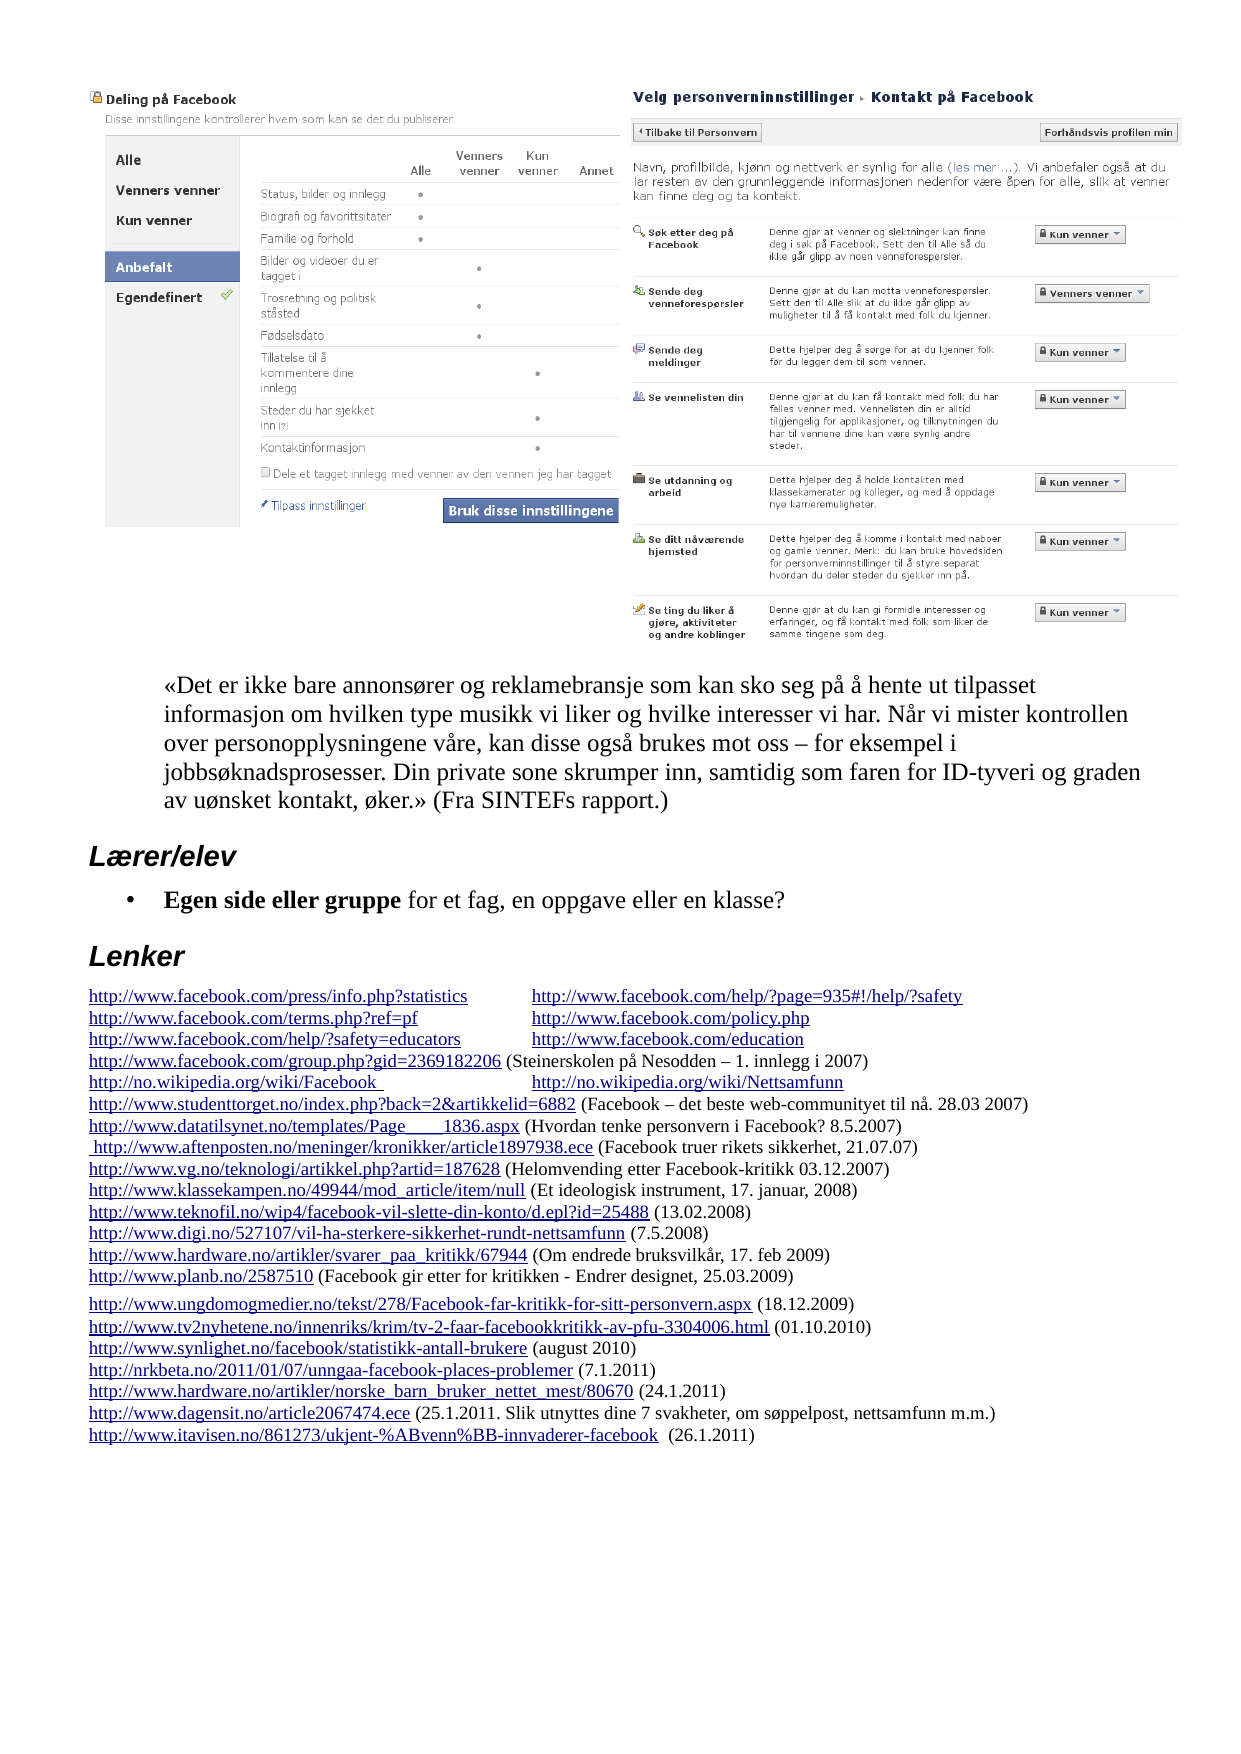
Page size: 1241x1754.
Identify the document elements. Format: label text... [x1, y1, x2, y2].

subtitle Lenker [88, 939, 1152, 973]
picture [630, 88, 1182, 642]
text http://www.digi.no/527107/vil-ha-sterkere-sikkerhet-rundt-nettsamfunn (7.5.2008) [88, 1222, 1152, 1244]
text http://www.planb.no/2587510 (Facebook gir etter for kritikken - Endrer designet, 25.03.2009) [88, 1265, 1152, 1287]
text http://www.tv2nyhetene.no/innenriks/krim/tv-2-faar-facebookkritikk-av-pfu-3304006.html (01.10.2010) [88, 1316, 1152, 1337]
text http://www.teknofil.no/wip4/facebook-vil-slette-din-konto/d.epl?id=25488 (13.02.2008) [88, 1201, 1152, 1222]
subtitle Lærer/elev [88, 839, 1152, 873]
text http://www.hardware.no/artikler/norske_barn_bruker_nettet_mest/80670 (24.1.2011) [88, 1380, 1152, 1402]
text http://www.facebook.com/terms.php?ref=pf http://www.facebook.com/policy.php [88, 1007, 1152, 1028]
text http://no.wikipedia.org/wiki/Facebook http://no.wikipedia.org/wiki/Nettsamfunn [88, 1071, 1152, 1093]
text http://www.hardware.no/artikler/svarer_paa_kritikk/67944 (Om endrede bruksvilkår, 17. feb 2009) [88, 1244, 1152, 1265]
text http://www.aftenposten.no/meninger/kronikker/article1897938.ece (Facebook truer rikets sikkerhet, 21.07.07) [88, 1136, 1152, 1158]
text http://www.facebook.com/press/info.php?statistics http://www.facebook.com/help/?page=935#!/help/?safety [88, 985, 1152, 1007]
text http://nrkbeta.no/2011/01/07/unngaa-facebook-places-problemer (7.1.2011) [88, 1359, 1152, 1380]
text http://www.studenttorget.no/index.php?back=2&artikkelid=6882 (Facebook – det beste web-communityet til nå. 28.03 2007) [88, 1093, 1152, 1114]
text http://www.datatilsynet.no/templates/Page____1836.aspx (Hvordan tenke personvern i Facebook? 8.5.2007) [88, 1114, 1152, 1136]
text http://www.vg.no/teknologi/artikkel.php?artid=187628 (Helomvending etter Facebook-kritikk 03.12.2007) [88, 1158, 1152, 1179]
text http://www.facebook.com/group.php?gid=2369182206 (Steinerskolen på Nesodden – 1. innlegg i 2007) [88, 1050, 1152, 1071]
text http://www.ungdomogmedier.no/tekst/278/Facebook-far-kritikk-for-sitt-personvern.aspx (18.12.2009) [88, 1287, 1152, 1316]
text http://www.klassekampen.no/49944/mod_article/item/null (Et ideologisk instrument, 17. januar, 2008) [88, 1179, 1152, 1201]
text http://www.dagensit.no/article2067474.ece (25.1.2011. Slik utnyttes dine 7 svakheter, om søppelpost, nettsamfunn m.m.) [88, 1402, 1152, 1423]
picture [88, 88, 620, 527]
text http://www.facebook.com/help/?safety=educators http://www.facebook.com/education [88, 1028, 1152, 1050]
text http://www.itavisen.no/861273/ukjent-%ABvenn%BB-innvaderer-facebook (26.1.2011) [88, 1423, 1152, 1445]
list «Det er ikke bare annonsører og reklamebransje som kan sko seg på å hente ut tilpasset informasjon om hvilken type musikk vi liker og hvilke interesser vi har. Når vi mister kontrollen over personopplysningene våre, kan disse også brukes mot oss – for eksempel i jobbsøknadsprosesser. Din private sone skrumper inn, samtidig som faren for ID-tyveri og graden av uønsket kontakt, øker.» (Fra SINTEFs rapport.) [126, 671, 1152, 814]
list Egen side eller gruppe for et fag, en oppgave eller en klasse? [126, 885, 1152, 914]
text http://www.synlighet.no/facebook/statistikk-antall-brukere (august 2010) [88, 1337, 1152, 1359]
